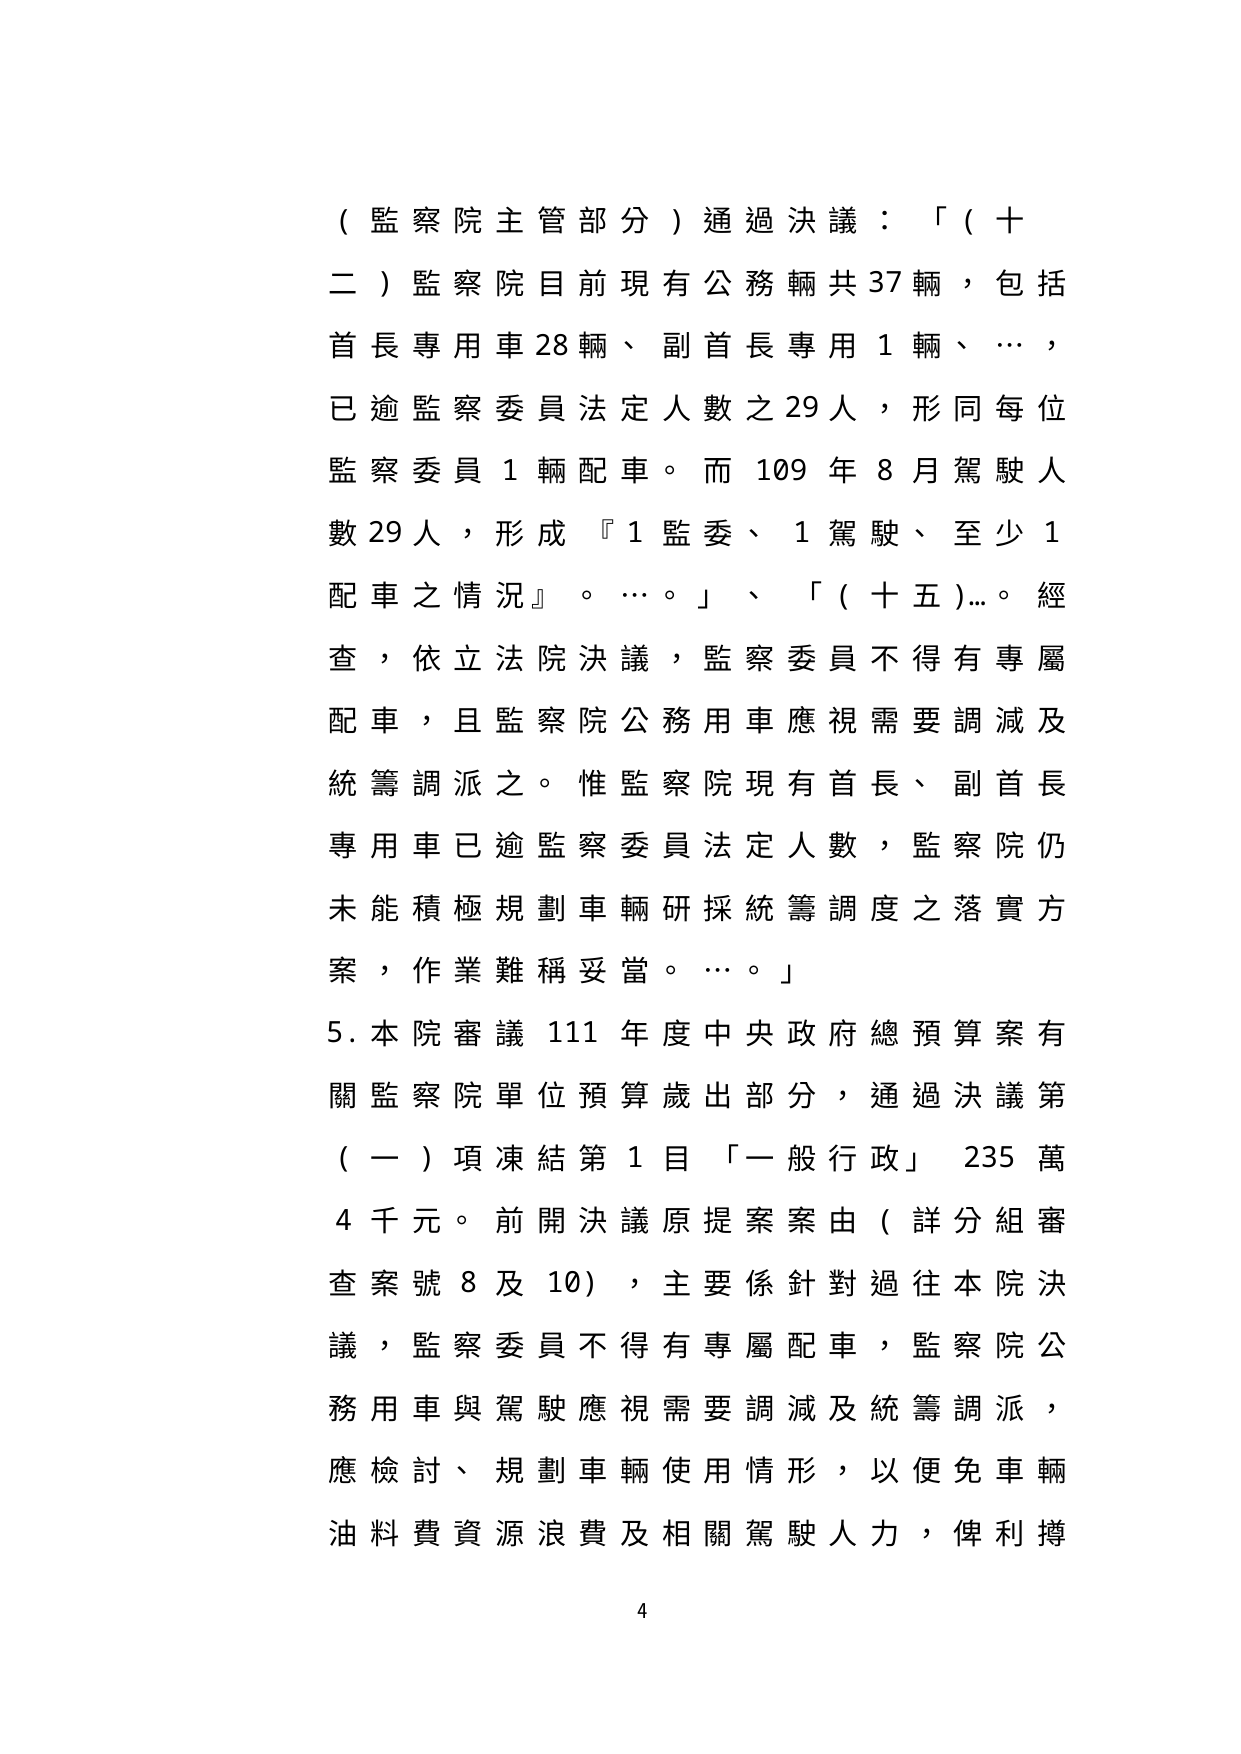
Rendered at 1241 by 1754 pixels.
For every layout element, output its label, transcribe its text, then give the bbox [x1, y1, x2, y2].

text 5.本院審議111年度中央政府總預算案有關監察院單位預算歲出部分，通過決議第(一)項凍結第1目「一般行政」235萬4千元。前開決議原提案案由(詳分組審查案號8及10)，主要係針對過往本院決議，監察委員不得有專屬配車，監察院公務用車與駕駛應視需要調減及統籌調派，應檢討、規劃車輛使用情形，以便免車輛油料費資源浪費及相關駕駛人力，俾利撙 [286, 990, 1072, 1552]
text (監察院主管部分)通過決議：「(十二)監察院目前現有公務輛共37輛，包括首長專用車28輛、副首長專用1輛、…，已逾監察委員法定人數之29人，形同每位監察委員1輛配車。而109年8月駕駛人數29人，形成『1監委、1駕駛、至少1配車之情況』。…。」、「(十五)…。經查，依立法院決議，監察委員不得有專屬配車，且監察院公務用車應視需要調減及統籌調派之。惟監察院現有首長、副首長專用車已逾監察委員法定人數，監察院仍未能積極規劃車輛研採統籌調度之落實方案，作業難稱妥當。…。」 [286, 177, 1072, 990]
